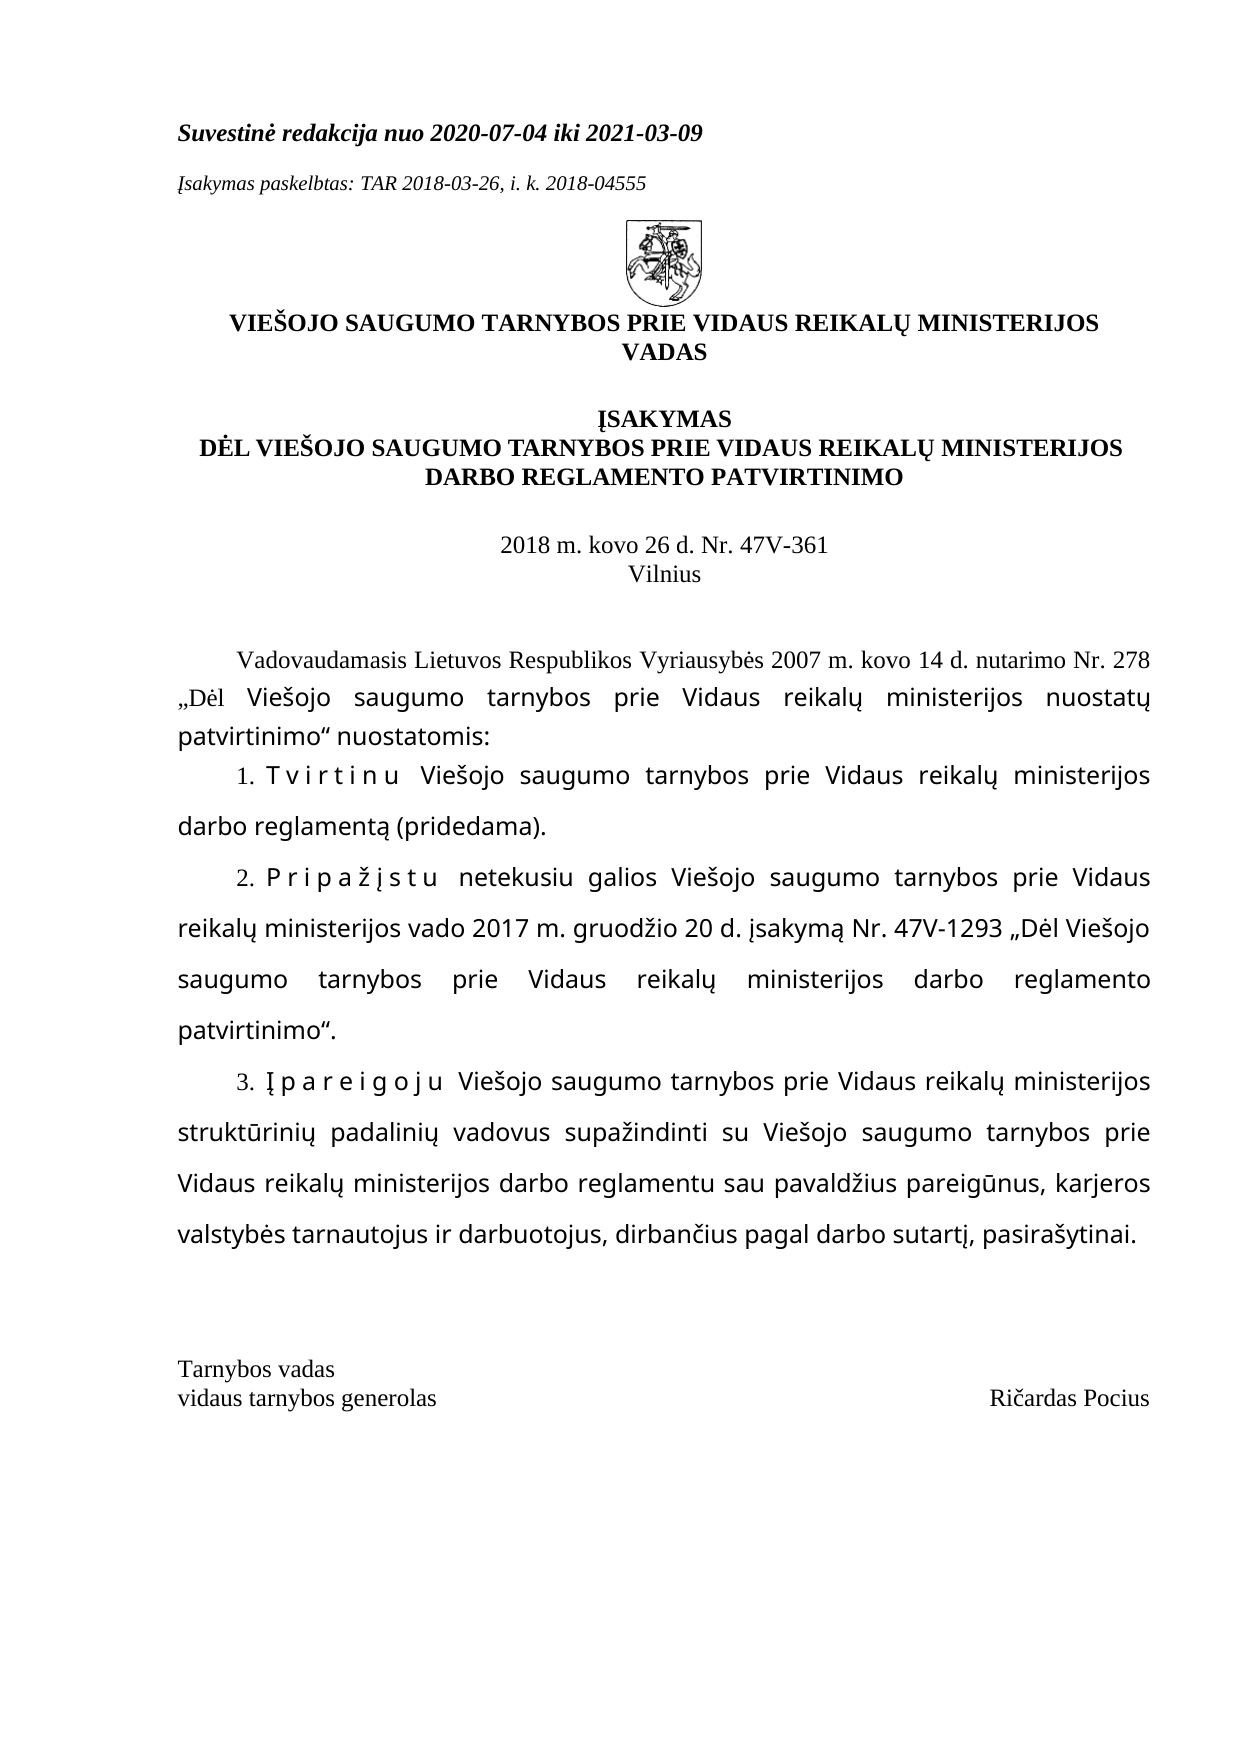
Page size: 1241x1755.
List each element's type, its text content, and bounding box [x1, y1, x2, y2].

text Vadovaudamasis Lietuvos Respublikos Vyriausybės 2007 m. kovo 14 d. nutarimo Nr. 278 „Dėl Viešojo saugumo tarnybos prie Vidaus reikalų ministerijos nuostatų patvirtinimo“ nuostatomis: [177, 646, 1152, 753]
text Vilnius [177, 559, 1152, 588]
text VIEŠOJO SAUGUMO TARNYBOS PRIE vidaus reikalų ministerijos [177, 308, 1152, 337]
text 1. Tvirtinu Viešojo saugumo tarnybos prie Vidaus reikalų ministerijos darbo reglamentą (pridedama). [177, 758, 1152, 843]
text DĖL VIEŠOJO SAUGUMO TARNYBOS PRIE VIDAUS REIKALŲ MINISTERIJOS [177, 433, 1152, 462]
text Įsakymas paskelbtas: TAR 2018-03-26, i. k. 2018-04555 [177, 171, 1152, 195]
text Suvestinė redakcija nuo 2020-07-04 iki 2021-03-09 [177, 118, 1152, 147]
text VADAS [177, 337, 1152, 366]
text vidaus tarnybos generolas Ričardas Pocius [177, 1383, 1152, 1412]
text 3. Įpareigoju Viešojo saugumo tarnybos prie Vidaus reikalų ministerijos struktūrinių padalinių vadovus supažindinti su Viešojo saugumo tarnybos prie Vidaus reikalų ministerijos darbo reglamentu sau pavaldžius pareigūnus, karjeros valstybės tarnautojus ir darbuotojus, dirbančius pagal darbo sutartį, pasirašytinai. [177, 1064, 1152, 1251]
text 2. Pripažįstu netekusiu galios Viešojo saugumo tarnybos prie Vidaus reikalų ministerijos vado 2017 m. gruodžio 20 d. įsakymą Nr. 47V-1293 „Dėl Viešojo saugumo tarnybos prie Vidaus reikalų ministerijos darbo reglamento patvirtinimo“. [177, 860, 1152, 1047]
text Tarnybos vadas [177, 1354, 1152, 1383]
text DARBO REGLAMENTO PATVIRTINIMO [177, 462, 1152, 490]
text 2018 m. kovo 26 d. Nr. 47V-361 [177, 531, 1152, 559]
text ĮSAKYMAS [177, 404, 1152, 433]
